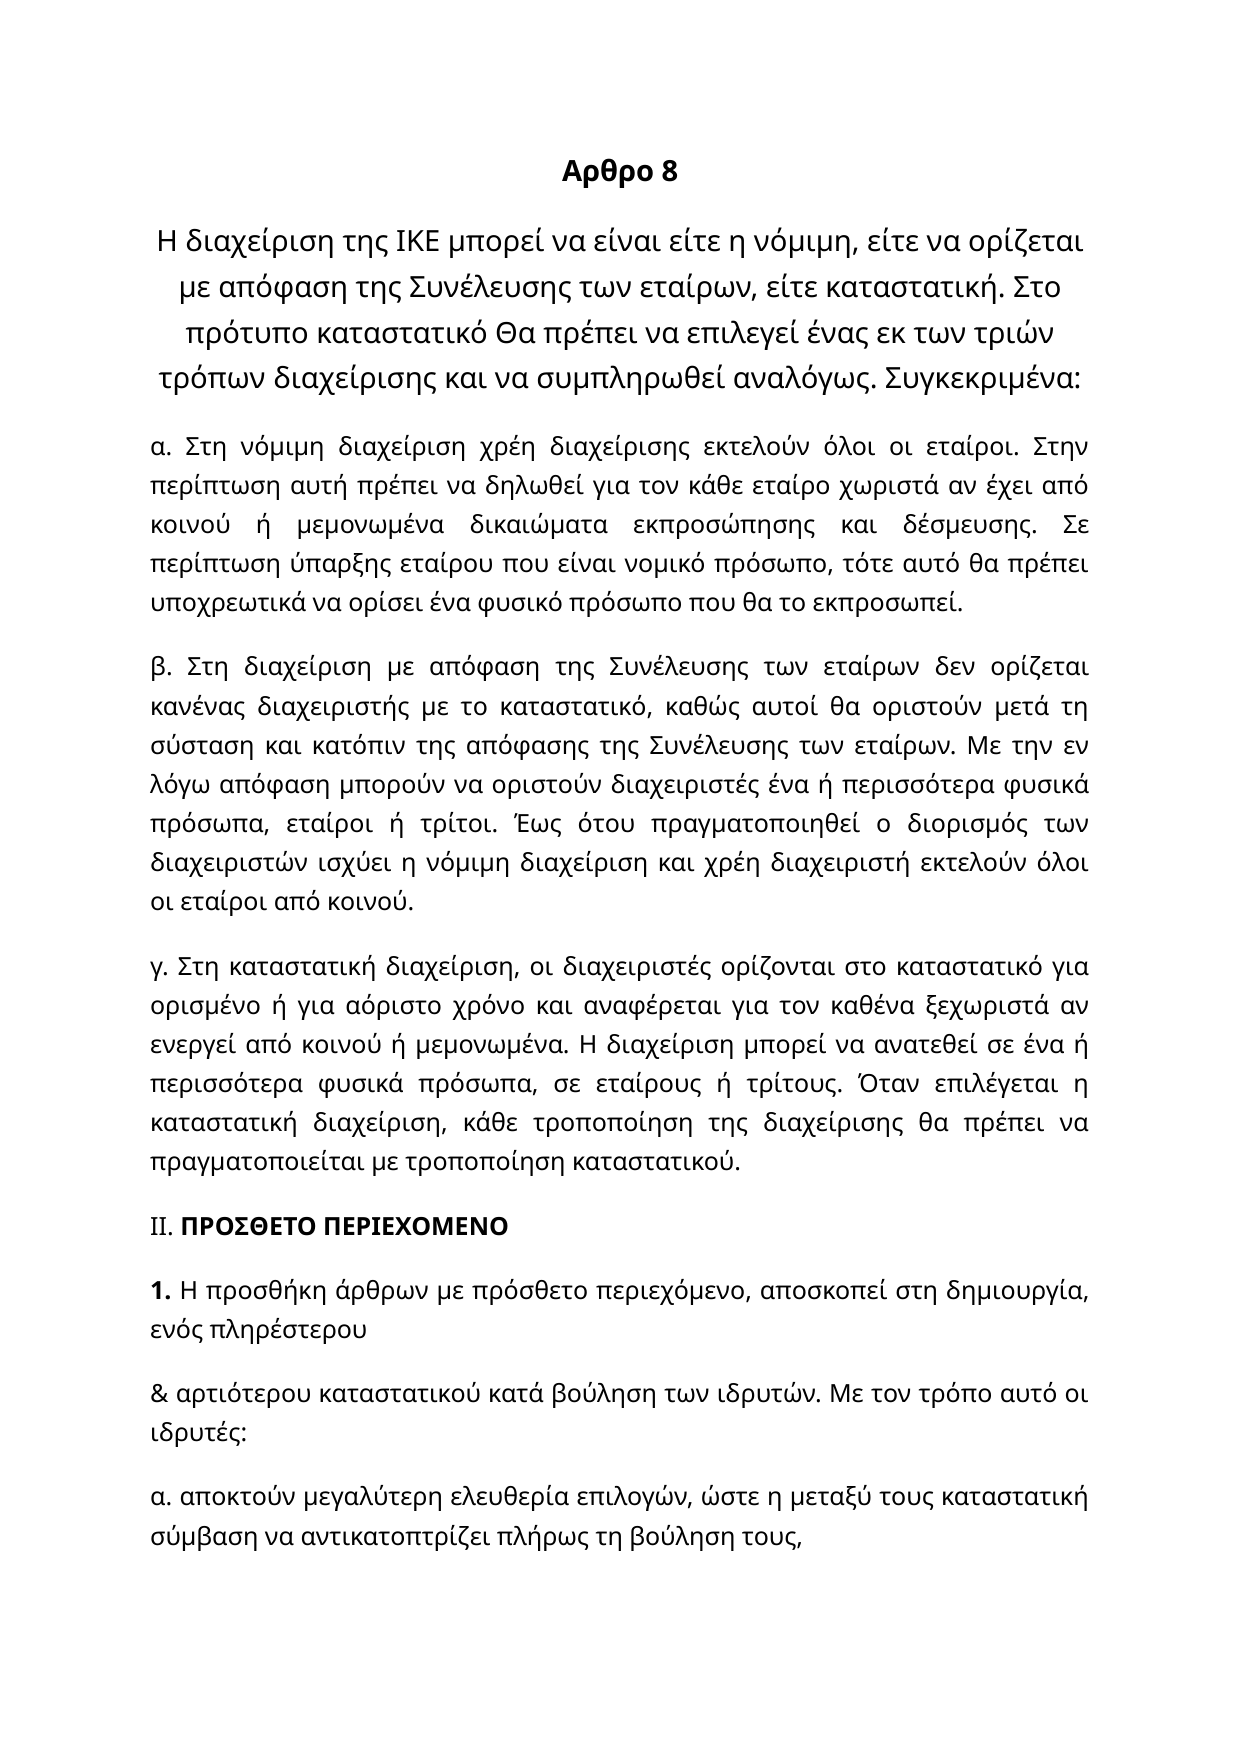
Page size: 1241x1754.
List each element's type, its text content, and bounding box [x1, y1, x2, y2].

text γ. Στη καταστατική διαχείριση, οι διαχειριστές ορίζονται στο καταστατικό για ορισμένο ή για αόριστο χρόνο και αναφέρεται για τον καθένα ξεχωριστά αν ενεργεί από κοινού ή μεμονωμένα. Η διαχείριση μπορεί να ανατεθεί σε ένα ή περισσότερα φυσικά πρόσωπα, σε εταίρους ή τρίτους. Όταν επιλέγεται η καταστατική διαχείριση, κάθε τροποποίηση της διαχείρισης θα πρέπει να πραγματοποιείται με τροποποίηση καταστατικού. [150, 948, 1090, 1178]
text & αρτιότερου καταστατικού κατά βούληση των ιδρυτών. Με τον τρόπο αυτό οι ιδρυτές: [150, 1376, 1090, 1449]
subtitle Η διαχείριση της ΙΚΕ μπορεί να είναι είτε η νόμιμη, είτε να ορίζεται με απόφαση της Συνέλευσης των εταίρων, είτε καταστατική. Στο πρότυπο καταστατικό Θα πρέπει να επιλεγεί ένας εκ των τριών τρόπων διαχείρισης και να συμπληρωθεί αναλόγως. Συγκεκριμένα: [150, 221, 1090, 397]
subtitle Αρθρο 8 [150, 150, 1090, 190]
text α. αποκτούν μεγαλύτερη ελευθερία επιλογών, ώστε η μεταξύ τους καταστατική σύμβαση να αντικατοπτρίζει πλήρως τη βούληση τους, [150, 1479, 1090, 1552]
text α. Στη νόμιμη διαχείριση χρέη διαχείρισης εκτελούν όλοι οι εταίροι. Στην περίπτωση αυτή πρέπει να δηλωθεί για τον κάθε εταίρο χωριστά αν έχει από κοινού ή μεμονωμένα δικαιώματα εκπροσώπησης και δέσμευσης. Σε περίπτωση ύπαρξης εταίρου που είναι νομικό πρόσωπο, τότε αυτό θα πρέπει υποχρεωτικά να ορίσει ένα φυσικό πρόσωπο που θα το εκπροσωπεί. [150, 428, 1090, 619]
text 1. Η προσθήκη άρθρων με πρόσθετο περιεχόμενο, αποσκοπεί στη δημιουργία, ενός πληρέστερου [150, 1272, 1090, 1346]
text II. ΠΡΟΣΘΕΤΟ ΠΕΡΙΕΧΟΜΕΝΟ [150, 1208, 1090, 1242]
text β. Στη διαχείριση με απόφαση της Συνέλευσης των εταίρων δεν ορίζεται κανένας διαχειριστής με το καταστατικό, καθώς αυτοί θα οριστούν μετά τη σύσταση και κατόπιν της απόφασης της Συνέλευσης των εταίρων. Με την εν λόγω απόφαση μπορούν να οριστούν διαχειριστές ένα ή περισσότερα φυσικά πρόσωπα, εταίροι ή τρίτοι. Έως ότου πραγματοποιηθεί ο διορισμός των διαχειριστών ισχύει η νόμιμη διαχείριση και χρέη διαχειριστή εκτελούν όλοι οι εταίροι από κοινού. [150, 649, 1090, 918]
